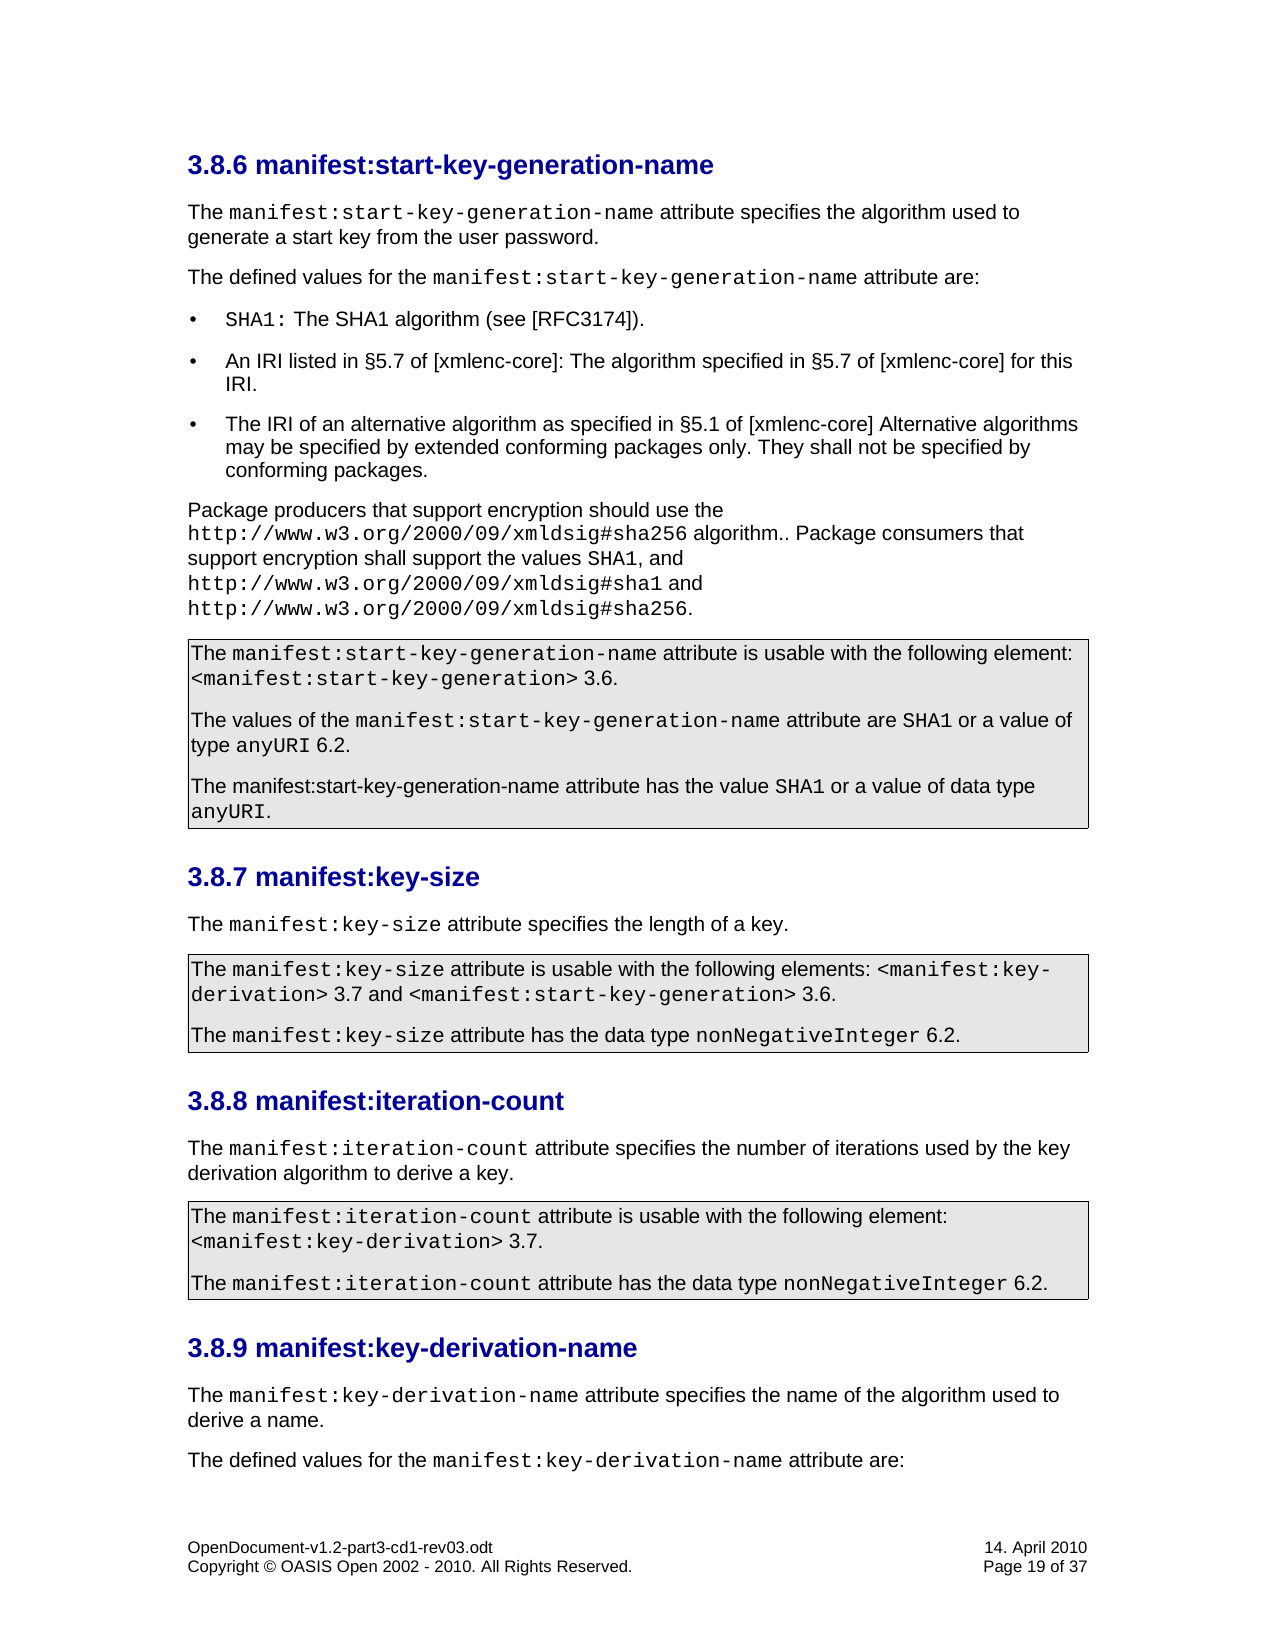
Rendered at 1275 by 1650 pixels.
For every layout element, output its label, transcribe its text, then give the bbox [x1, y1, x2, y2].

list The manifest:start-key-generation-name attribute is usable with the following element: <manifest:start-key-generation> 3.6. [189, 640, 1088, 692]
list The IRI of an alternative algorithm as specified in §5.1 of [xmlenc-core] Alternative algorithms may be specified by extended conforming packages only. They shall not be specified by conforming packages. [187, 412, 1088, 482]
list The manifest:key-size attribute is usable with the following elements: <manifest:key-derivation> 3.7 and <manifest:start-key-generation> 3.6. [189, 955, 1088, 1007]
list The manifest:iteration-count attribute has the data type nonNegativeInteger 6.2. [189, 1268, 1088, 1299]
text The manifest:key-derivation-name attribute specifies the name of the algorithm used to derive a name. [187, 1384, 1088, 1432]
subtitle manifest:key-derivation-name [187, 1333, 1088, 1363]
text The defined values for the manifest:key-derivation-name attribute are: [187, 1449, 1088, 1474]
list SHA1: The SHA1 algorithm (see [RFC3174]). [187, 308, 1088, 333]
subtitle manifest:key-size [187, 862, 1088, 892]
list The manifest:iteration-count attribute is usable with the following element: <manifest:key-derivation> 3.7. [189, 1202, 1088, 1254]
text The manifest:start-key-generation-name attribute specifies the algorithm used to generate a start key from the user password. [187, 201, 1088, 249]
list An IRI listed in §5.7 of [xmlenc-core]: The algorithm specified in §5.7 of [xmlenc-core] for this IRI. [187, 349, 1088, 396]
subtitle manifest:iteration-count [187, 1086, 1088, 1116]
text The manifest:iteration-count attribute specifies the number of iterations used by the key derivation algorithm to derive a key. [187, 1137, 1088, 1185]
list The manifest:start-key-generation-name attribute has the value SHA1 or a value of data type anyURI. [189, 772, 1088, 828]
text Package producers that support encryption should use the http://www.w3.org/2000/09/xmldsig#sha256 algorithm.. Package consumers that support encryption shall support the values SHA1, and http://www.w3.org/2000/09/xmldsig#sha1 and http://www.w3.org/2000/09/xmldsig#sha256. [187, 499, 1088, 622]
text The defined values for the manifest:start-key-generation-name attribute are: [187, 266, 1088, 291]
text The manifest:key-size attribute specifies the length of a key. [187, 913, 1088, 938]
list The values of the manifest:start-key-generation-name attribute are SHA1 or a value of type anyURI 6.2. [189, 705, 1088, 758]
list The manifest:key-size attribute has the data type nonNegativeInteger 6.2. [189, 1021, 1088, 1052]
subtitle manifest:start-key-generation-name [187, 150, 1088, 180]
